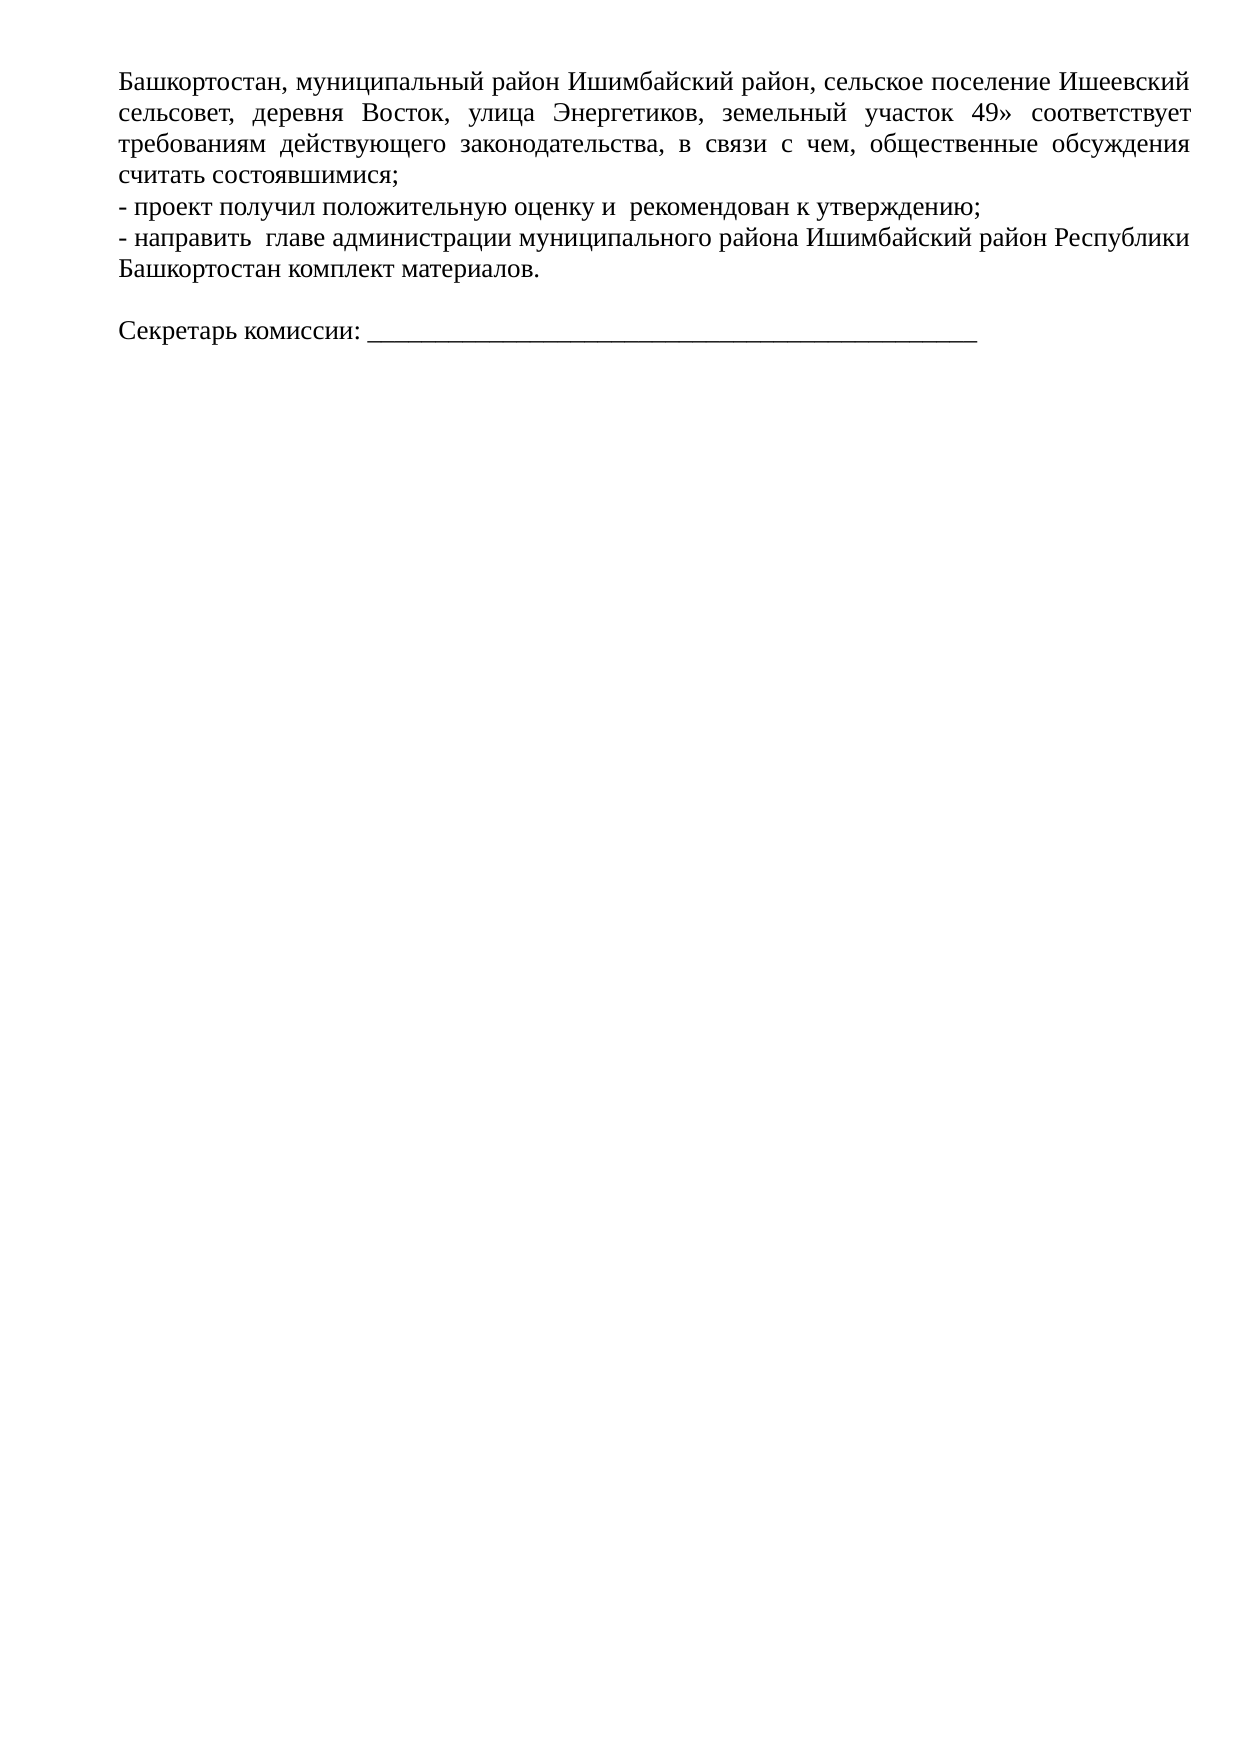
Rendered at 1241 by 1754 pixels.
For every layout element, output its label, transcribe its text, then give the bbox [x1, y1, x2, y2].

text Башкортостан, муниципальный район Ишимбайский район, сельское поселение Ишеевский сельсовет, деревня Восток, улица Энергетиков, земельный участок 49» соответствует требованиям действующего законодательства, в связи с чем, общественные обсуждения считать состоявшимися; [118, 65, 1191, 189]
text - направить главе администрации муниципального района Ишимбайский район Республики Башкортостан комплект материалов. [118, 221, 1191, 283]
text - проект получил положительную оценку и рекомендован к утверждению; [118, 189, 1191, 221]
text Секретарь комиссии: _____________________________________________ [118, 314, 1191, 345]
